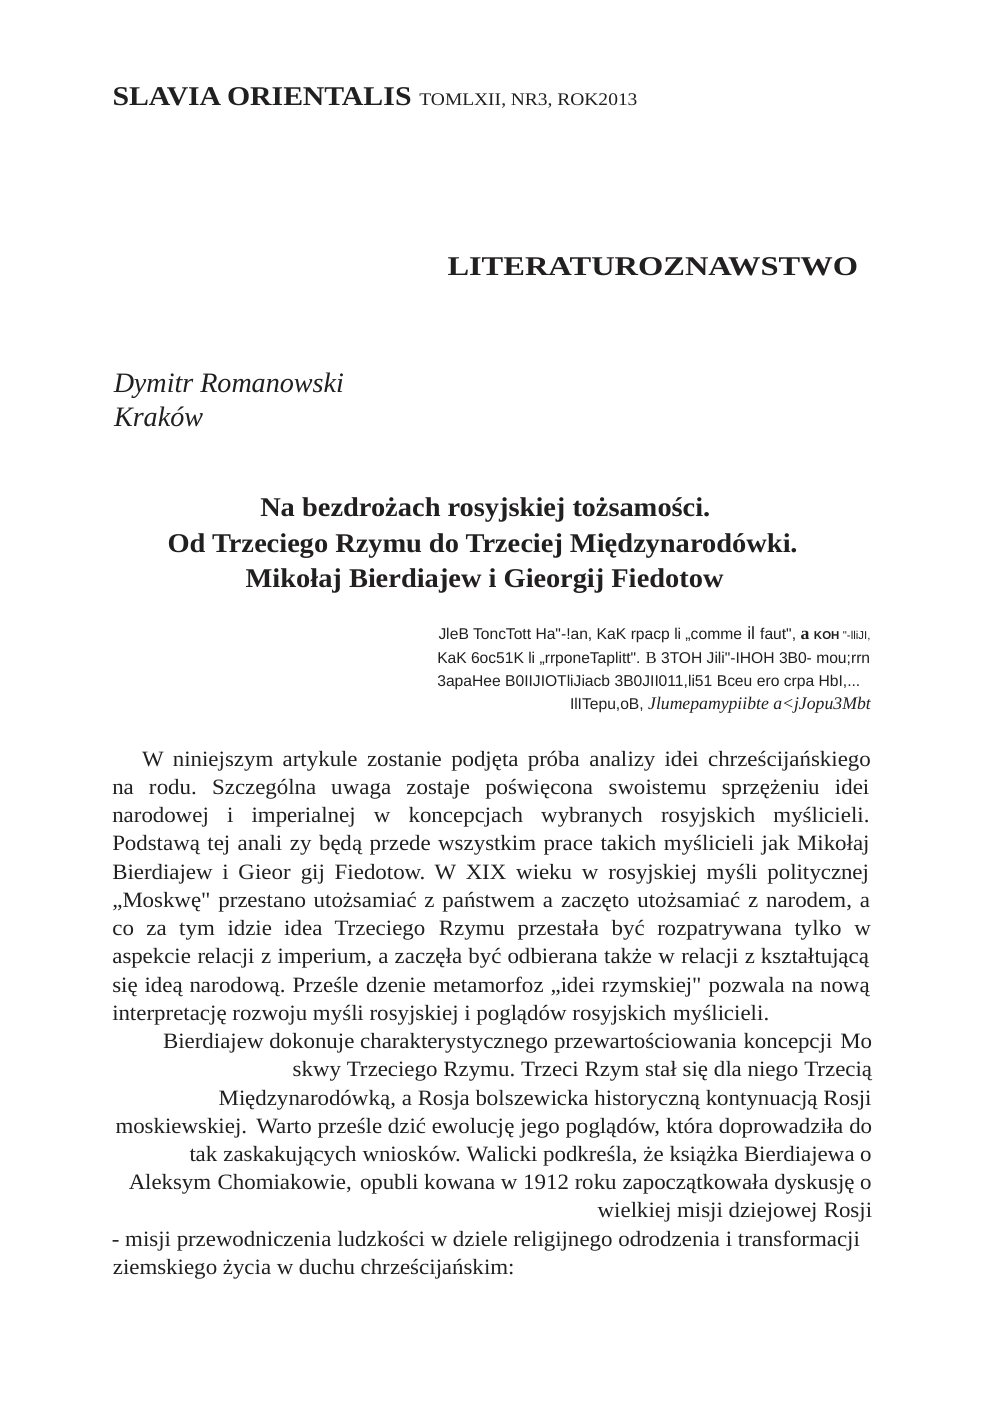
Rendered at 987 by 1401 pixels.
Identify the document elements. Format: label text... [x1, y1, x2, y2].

text - misji przewodniczenia ludzkości w dziele religijnego odrodzenia i transformacji ziemskiego życia w duchu chrześcijańskim: [112, 1226, 891, 1279]
text Od Trzeciego Rzymu do Trzeciej Międzynarodówki. [167, 527, 891, 558]
text Bierdiajew dokonuje charakterystycznego przewartościowania koncepcji Mo­ skwy Trzeciego Rzymu. Trzeci Rzym stał się dla niego Trzecią Międzynarodówką, a Rosja bolszewicka historyczną kontynuacją Rosji moskiewskiej. Warto prześle­ dzić ewolucję jego poglądów, która doprowadziła do tak zaskakujących wniosków. Walicki podkreśla, że książka Bierdiajewa o Aleksym Chomiakowie, opubli­ kowana w 1912 roku zapoczątkowała dyskusję o wielkiej misji dziejowej Rosji [112, 1028, 872, 1223]
text JleB ToncTott Ha"-!an, KaK rpacp li „comme il faut", a KOH­ "-lliJI, KaK 6oc51K li „rrponeTaplitt". B 3TOH Jili"-IHOH 3B0- mou;rrn 3apaHee B0IIJIOTliJiacb 3B0JII011,li51 Bceu ero crpa­ HbI,... [437, 623, 870, 689]
text IlITepu,oB, Jlumepamypiibte a<jJopu3Mbt [570, 694, 891, 713]
text LITERATUROZNAWSTWO [447, 250, 891, 281]
text Mikołaj Bierdiajew i Gieorgij Fiedotow [245, 562, 891, 593]
text SLAVIA ORIENTALIS TOMLXII, NR3, ROK2013 [112, 80, 891, 111]
text W niniejszym artykule zostanie podjęta próba analizy idei chrześcijańskiego na­ rodu. Szczególna uwaga zostaje poświęcona swoistemu sprzężeniu idei narodowej i imperialnej w koncepcjach wybranych rosyjskich myślicieli. Podstawą tej anali­ zy będą przede wszystkim prace takich myślicieli jak Mikołaj Bierdiajew i Gieor­ gij Fiedotow. W XIX wieku w rosyjskiej myśli politycznej „Moskwę" przestano utożsamiać z państwem a zaczęto utożsamiać z narodem, a co za tym idzie idea Trzeciego Rzymu przestała być rozpatrywana tylko w aspekcie relacji z imperium, a zaczęła być odbierana także w relacji z kształtującą się ideą narodową. Prześle­ dzenie metamorfoz „idei rzymskiej" pozwala na nową interpretację rozwoju myśli rosyjskiej i poglądów rosyjskich myślicieli. [112, 746, 871, 1025]
text Na bezdrożach rosyjskiej tożsamości. [260, 491, 891, 522]
text Dymitr Romanowski Kraków [113, 366, 431, 432]
